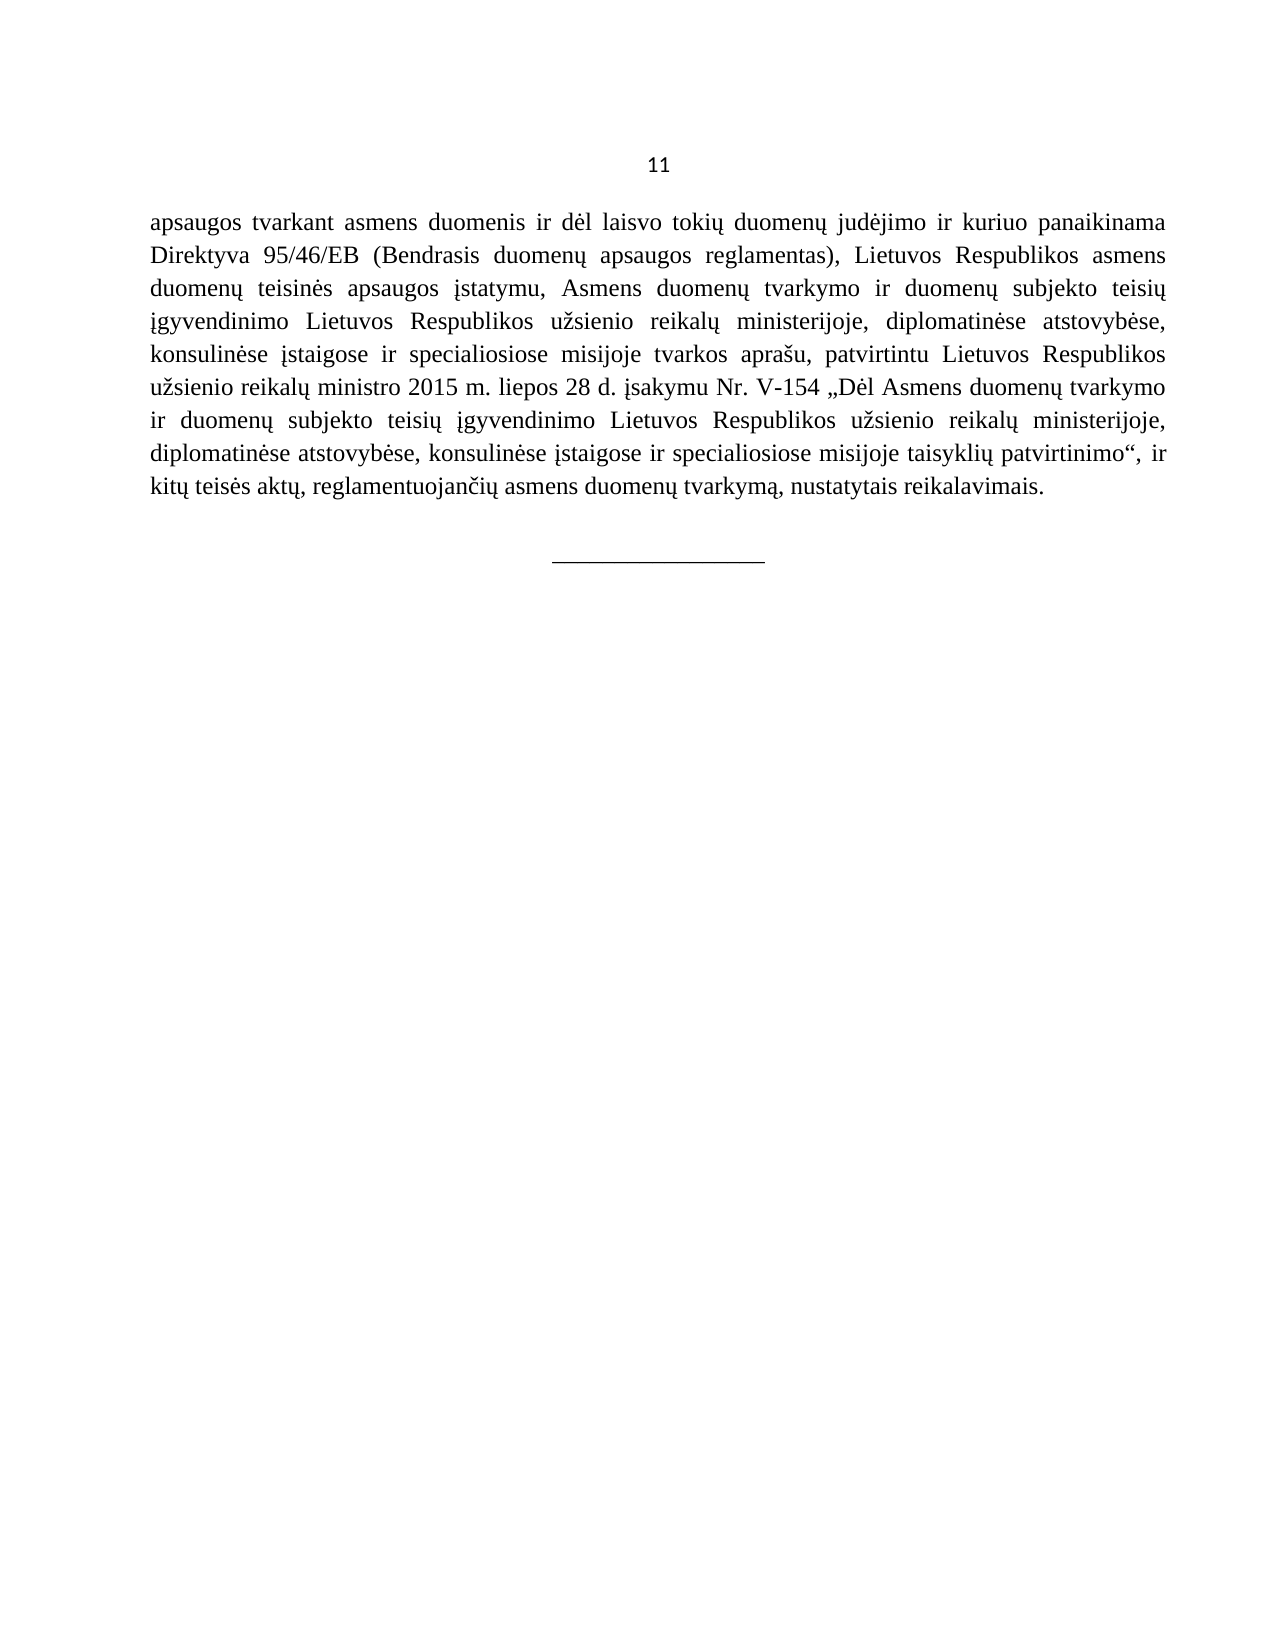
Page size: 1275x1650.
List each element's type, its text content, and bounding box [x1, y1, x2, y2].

text apsaugos tvarkant asmens duomenis ir dėl laisvo tokių duomenų judėjimo ir kuriuo panaikinama Direktyva 95/46/EB (Bendrasis duomenų apsaugos reglamentas), Lietuvos Respublikos asmens duomenų teisinės apsaugos įstatymu, Asmens duomenų tvarkymo ir duomenų subjekto teisių įgyvendinimo Lietuvos Respublikos užsienio reikalų ministerijoje, diplomatinėse atstovybėse, konsulinėse įstaigose ir specialiosiose misijoje tvarkos aprašu, patvirtintu Lietuvos Respublikos užsienio reikalų ministro 2015 m. liepos 28 d. įsakymu Nr. V-154 „Dėl Asmens duomenų tvarkymo ir duomenų subjekto teisių įgyvendinimo Lietuvos Respublikos užsienio reikalų ministerijoje, diplomatinėse atstovybėse, konsulinėse įstaigose ir specialiosiose misijoje taisyklių patvirtinimo“, ir kitų teisės aktų, reglamentuojančių asmens duomenų tvarkymą, nustatytais reikalavimais. [150, 207, 1167, 500]
text _________________ [150, 537, 1167, 566]
